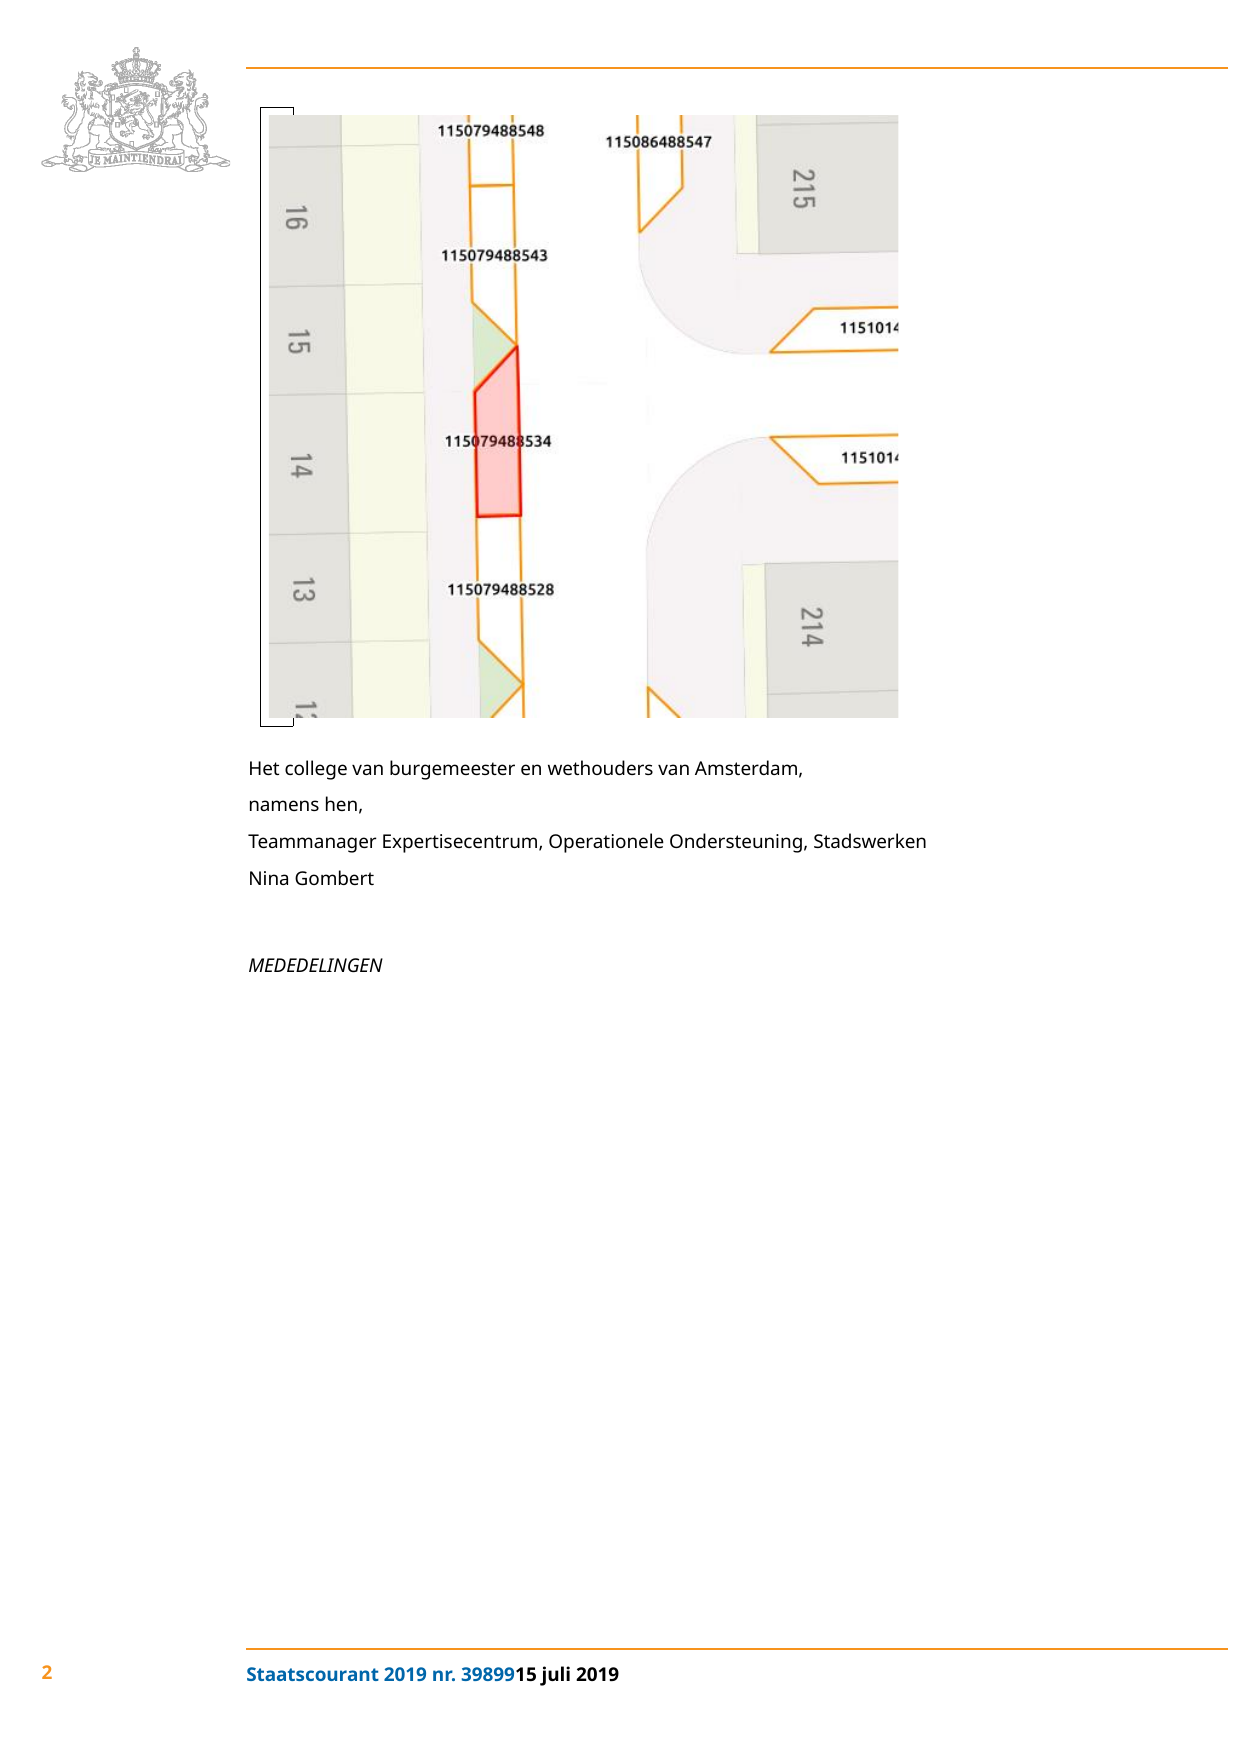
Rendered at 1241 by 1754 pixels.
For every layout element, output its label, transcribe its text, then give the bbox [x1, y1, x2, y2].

text Teammanager Expertisecentrum, Operationele Ondersteuning, Stadswerken [248, 828, 1152, 854]
text MEDEDELINGEN [248, 952, 1152, 978]
text namens hen, [248, 791, 1152, 817]
text Nina Gombert [248, 865, 1152, 891]
picture [268, 115, 899, 718]
text Het college van burgemeester en wethouders van Amsterdam, [248, 755, 1152, 781]
picture [41, 47, 231, 172]
